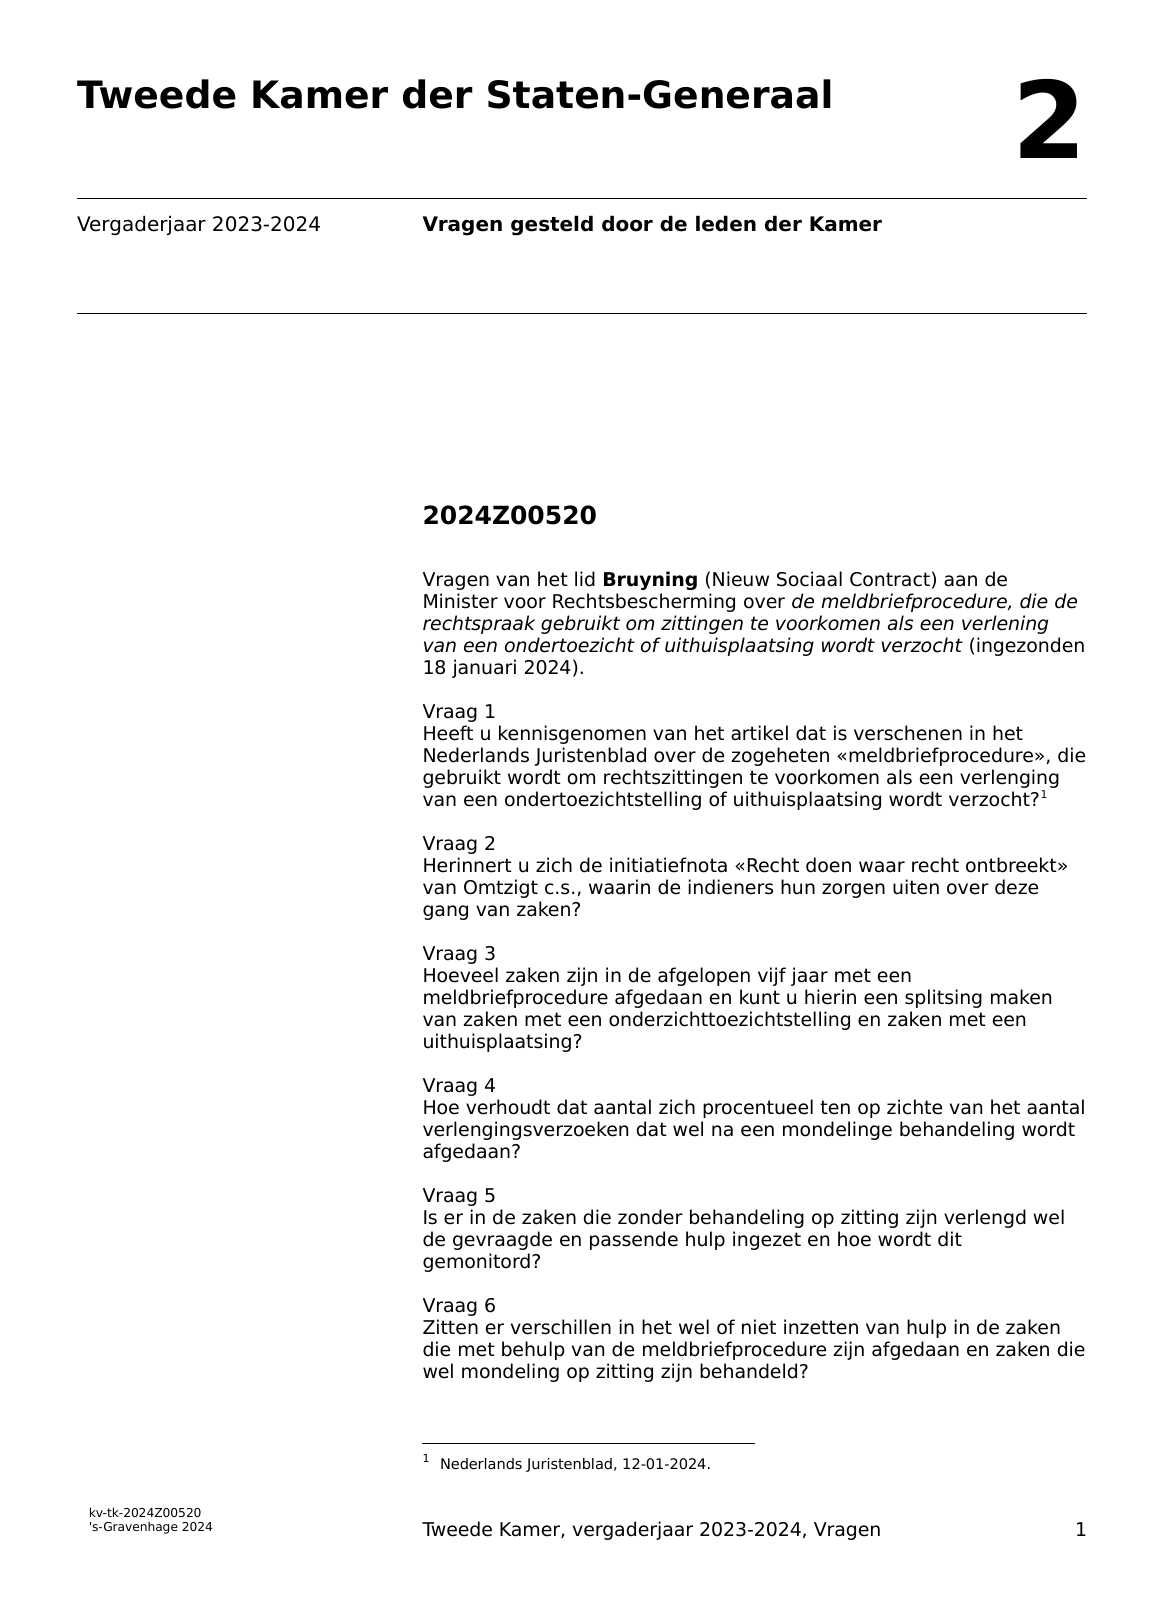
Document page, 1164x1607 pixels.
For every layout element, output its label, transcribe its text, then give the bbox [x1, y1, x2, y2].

text 's-Gravenhage 2024 [88, 1520, 323, 1534]
text kv-tk-2024Z00520 [88, 1506, 323, 1520]
table_header 2 [886, 59, 1087, 198]
text Vraag 5 [422, 1185, 1087, 1207]
text Vraag 3 [422, 943, 1087, 965]
table_cell Vergaderjaar 2023-2024 [77, 199, 422, 313]
text Hoe verhoudt dat aantal zich procentueel ten op zichte van het aantal verlengingsverzoeken dat wel na een mondelinge behandeling wordt afgedaan? [422, 1097, 1087, 1163]
text Hoeveel zaken zijn in de afgelopen vijf jaar met een meldbriefprocedure afgedaan en kunt u hierin een splitsing maken van zaken met een onderzichttoezichtstelling en zaken met een uithuisplaatsing? [422, 965, 1087, 1053]
table_cell Vragen gesteld door de leden der Kamer [422, 199, 1087, 313]
text Vraag 1 [422, 701, 1087, 723]
text Nederlands Juristenblad, 12-01-2024. [422, 1452, 1087, 1474]
table_header Tweede Kamer der Staten-Generaal [77, 59, 886, 198]
text 2024Z00520 [422, 501, 1087, 531]
text Vraag 6 [422, 1295, 1087, 1317]
text Vraag 4 [422, 1075, 1087, 1097]
text Is er in de zaken die zonder behandeling op zitting zijn verlengd wel de gevraagde en passende hulp ingezet en hoe wordt dit gemonitord? [422, 1207, 1087, 1273]
text Herinnert u zich de initiatiefnota «Recht doen waar recht ontbreekt» van Omtzigt c.s., waarin de indieners hun zorgen uiten over deze gang van zaken? [422, 855, 1087, 921]
text Vraag 2 [422, 833, 1087, 855]
text Heeft u kennisgenomen van het artikel dat is verschenen in het Nederlands Juristenblad over de zogeheten «meldbriefprocedure», die gebruikt wordt om rechtszittingen te voorkomen als een verlenging van een ondertoezichtstelling of uithuisplaatsing wordt verzocht? [422, 723, 1087, 811]
text Zitten er verschillen in het wel of niet inzetten van hulp in de zaken die met behulp van de meldbriefprocedure zijn afgedaan en zaken die wel mondeling op zitting zijn behandeld? [422, 1317, 1087, 1383]
text Vragen van het lid Bruyning (Nieuw Sociaal Contract) aan de Minister voor Rechtsbescherming over de meldbriefprocedure, die de rechtspraak gebruikt om zittingen te voorkomen als een verlening van een ondertoezicht of uithuisplaatsing wordt verzocht (ingezonden 18 januari 2024). [422, 569, 1087, 679]
